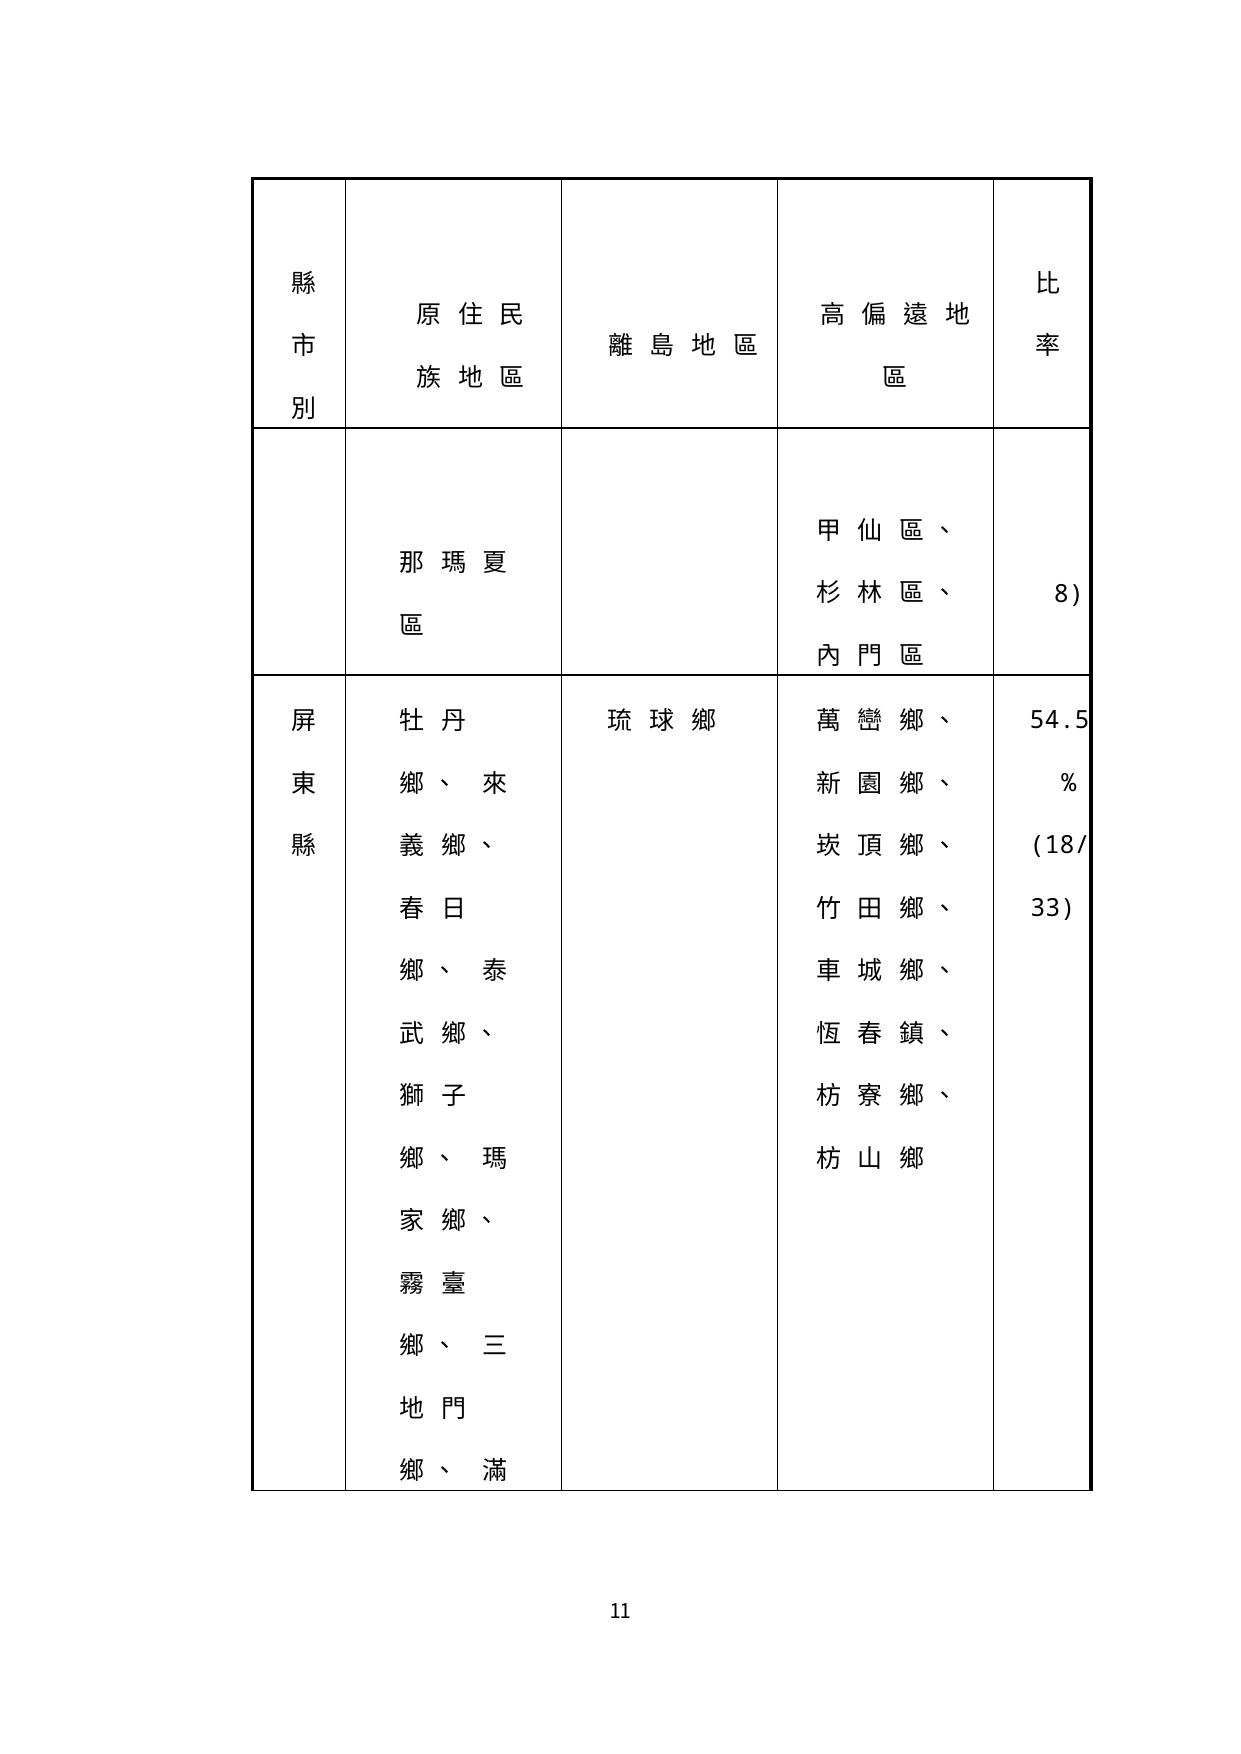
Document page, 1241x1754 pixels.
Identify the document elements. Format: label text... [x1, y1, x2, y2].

table_cell 牡丹鄉、來義鄉、春日鄉、泰武鄉、獅子鄉、瑪家鄉、霧臺鄉、三地門鄉、滿 [346, 676, 561, 1490]
table_cell 那瑪夏區 [346, 429, 561, 674]
table_header 縣市別 [254, 180, 345, 427]
table_cell [562, 429, 777, 674]
table_header 比率 [994, 180, 1089, 427]
table_cell 屏東縣 [254, 676, 345, 1490]
table_cell 萬巒鄉、新園鄉、崁頂鄉、竹田鄉、車城鄉、恆春鎮、枋寮鄉、枋山鄉 [778, 676, 993, 1490]
table_cell 琉球鄉 [562, 676, 777, 1490]
table_cell 8) [994, 429, 1089, 674]
table_header 離島地區 [562, 180, 777, 427]
table_cell 甲仙區、杉林區、內門區 [778, 429, 993, 674]
table_cell [254, 429, 345, 674]
table_header 高偏遠地區 [778, 180, 993, 427]
table_header 原住民族地區 [346, 180, 561, 427]
table_cell 54.5% (18/33) [994, 676, 1089, 1490]
